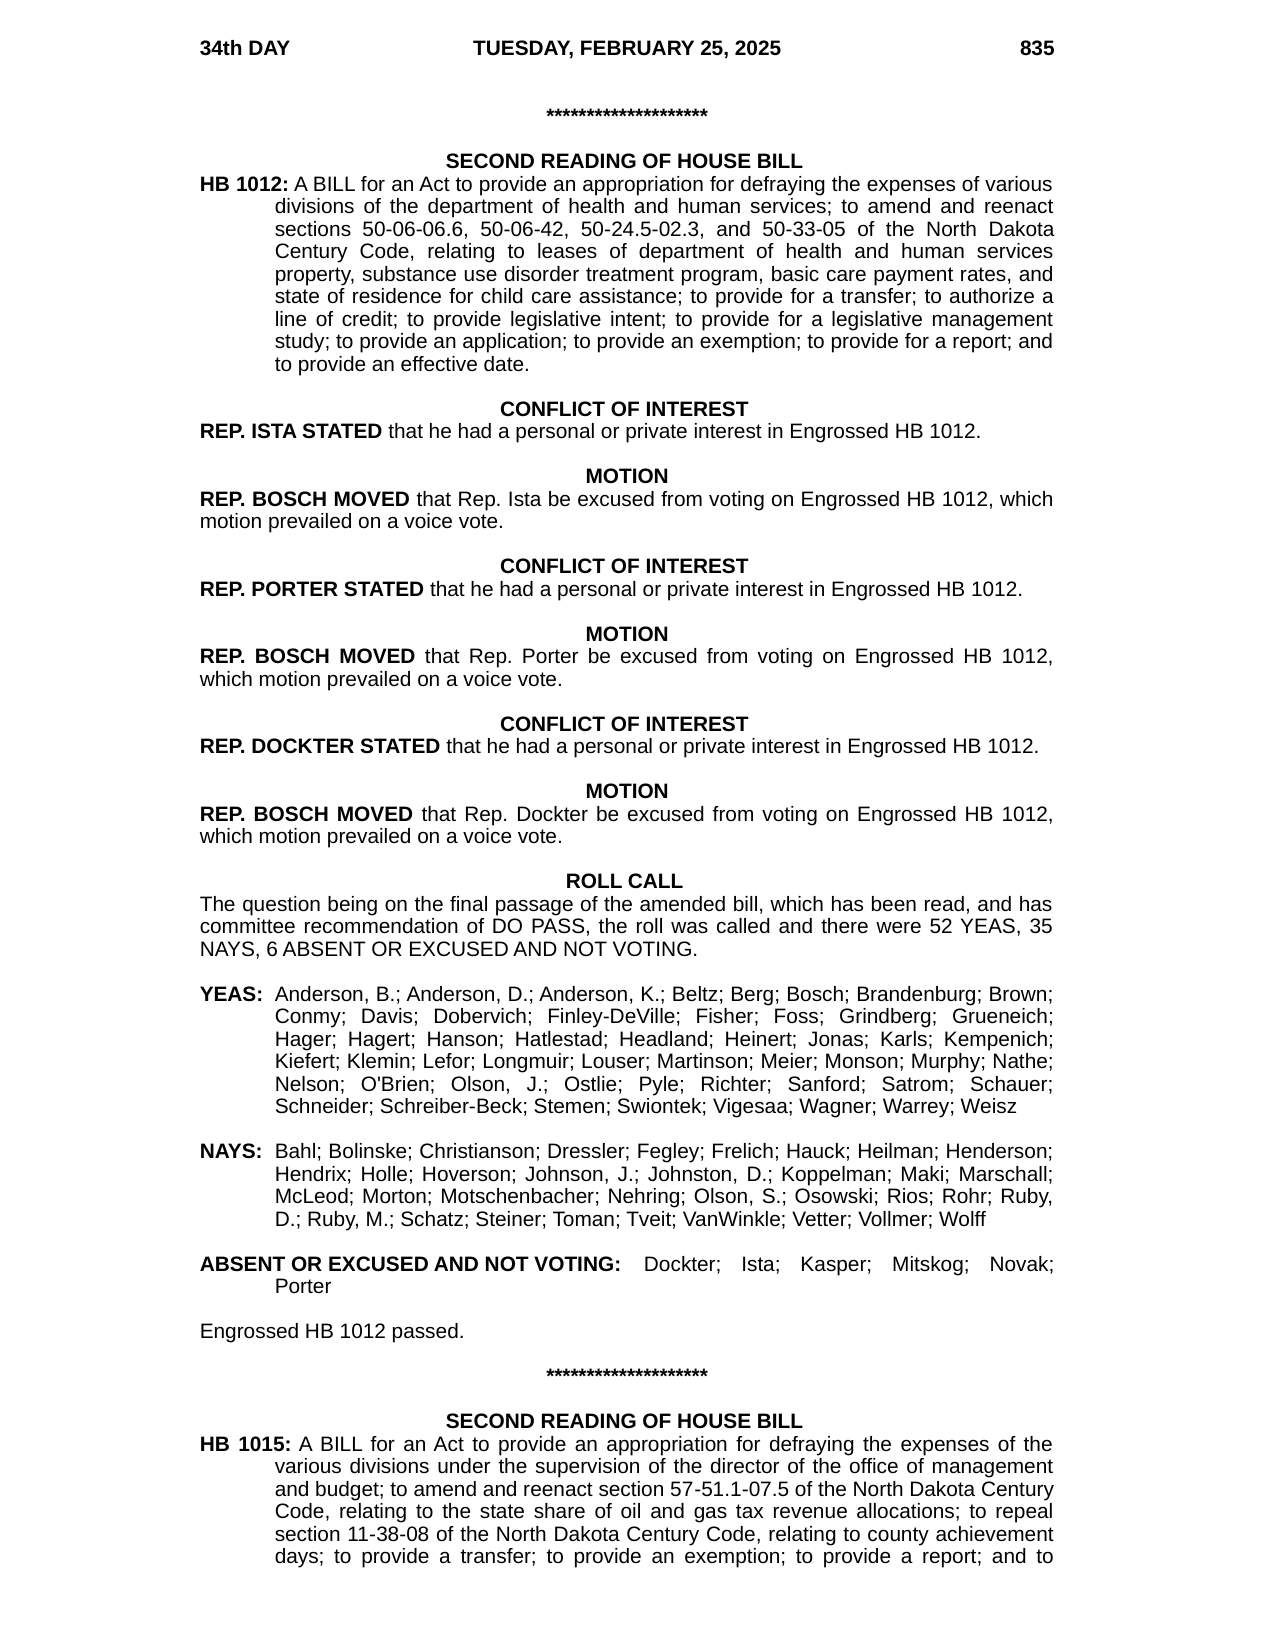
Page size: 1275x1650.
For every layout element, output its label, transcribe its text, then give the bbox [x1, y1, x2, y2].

text REP. BOSCH MOVED that Rep. Dockter be excused from voting on Engrossed HB 1012, which motion prevailed on a voice vote. [199, 803, 1054, 848]
title ABSENT OR EXCUSED AND NOT VOTING: Dockter; Ista; Kasper; Mitskog; Novak; Porter [199, 1253, 1054, 1298]
text ******************** [199, 1366, 1054, 1388]
text SECOND READING OF HOUSE BILL [199, 151, 1054, 173]
text REP. BOSCH MOVED that Rep. Ista be excused from voting on Engrossed HB 1012, which motion prevailed on a voice vote. [199, 488, 1054, 533]
text MOTION [199, 466, 1054, 488]
text ******************** [199, 106, 1054, 128]
text REP. DOCKTER STATED that he had a personal or private interest in Engrossed HB 1012. [199, 736, 1054, 758]
title YEAS: Anderson, B.; Anderson, D.; Anderson, K.; Beltz; Berg; Bosch; Brandenburg; Brown; Conmy; Davis; Dobervich; Finley-DeVille; Fisher; Foss; Grindberg; Grueneich; Hager; Hagert; Hanson; Hatlestad; Headland; Heinert; Jonas; Karls; Kempenich; Kiefert; Klemin; Lefor; Longmuir; Louser; Martinson; Meier; Monson; Murphy; Nathe; Nelson; O'Brien; Olson, J.; Ostlie; Pyle; Richter; Sanford; Satrom; Schauer; Schneider; Schreiber-Beck; Stemen; Swiontek; Vigesaa; Wagner; Warrey; Weisz [199, 983, 1054, 1118]
text CONFLICT OF INTEREST [199, 398, 1054, 421]
text MOTION [199, 781, 1054, 803]
text ROLL CALL [199, 871, 1054, 893]
text REP. BOSCH MOVED that Rep. Porter be excused from voting on Engrossed HB 1012, which motion prevailed on a voice vote. [199, 646, 1054, 691]
text REP. PORTER STATED that he had a personal or private interest in Engrossed HB 1012. [199, 578, 1054, 601]
text MOTION [199, 623, 1054, 646]
title NAYS: Bahl; Bolinske; Christianson; Dressler; Fegley; Frelich; Hauck; Heilman; Henderson; Hendrix; Holle; Hoverson; Johnson, J.; Johnston, D.; Koppelman; Maki; Marschall; McLeod; Morton; Motschenbacher; Nehring; Olson, S.; Osowski; Rios; Rohr; Ruby, D.; Ruby, M.; Schatz; Steiner; Toman; Tveit; VanWinkle; Vetter; Vollmer; Wolff [199, 1141, 1054, 1231]
title HB 1012: A BILL for an Act to provide an appropriation for defraying the expenses of various divisions of the department of health and human services; to amend and reenact sections 50‑06‑06.6, 50‑06‑42, 50‑24.5‑02.3, and 50‑33‑05 of the North Dakota Century Code, relating to leases of department of health and human services property, substance use disorder treatment program, basic care payment rates, and state of residence for child care assistance; to provide for a transfer; to authorize a line of credit; to provide legislative intent; to provide for a legislative management study; to provide an application; to provide an exemption; to provide for a report; and to provide an effective date. [199, 173, 1054, 376]
text REP. ISTA STATED that he had a personal or private interest in Engrossed HB 1012. [199, 421, 1054, 443]
subtitle Page 835 [9, 9, 109, 33]
text SECOND READING OF HOUSE BILL [199, 1411, 1054, 1433]
text CONFLICT OF INTEREST [199, 713, 1054, 736]
text CONFLICT OF INTEREST [199, 556, 1054, 578]
text The question being on the final passage of the amended bill, which has been read, and has committee recommendation of DO PASS, the roll was called and there were 52 YEAS, 35 NAYS, 6 ABSENT OR EXCUSED AND NOT VOTING. [199, 893, 1054, 961]
title HB 1015: A BILL for an Act to provide an appropriation for defraying the expenses of the various divisions under the supervision of the director of the office of management and budget; to amend and reenact section 57‑51.1‑07.5 of the North Dakota Century Code, relating to the state share of oil and gas tax revenue allocations; to repeal section 11‑38‑08 of the North Dakota Century Code, relating to county achievement days; to provide a transfer; to provide an exemption; to provide a report; and to [199, 1433, 1054, 1568]
text Engrossed HB 1012 passed. [199, 1321, 1054, 1343]
